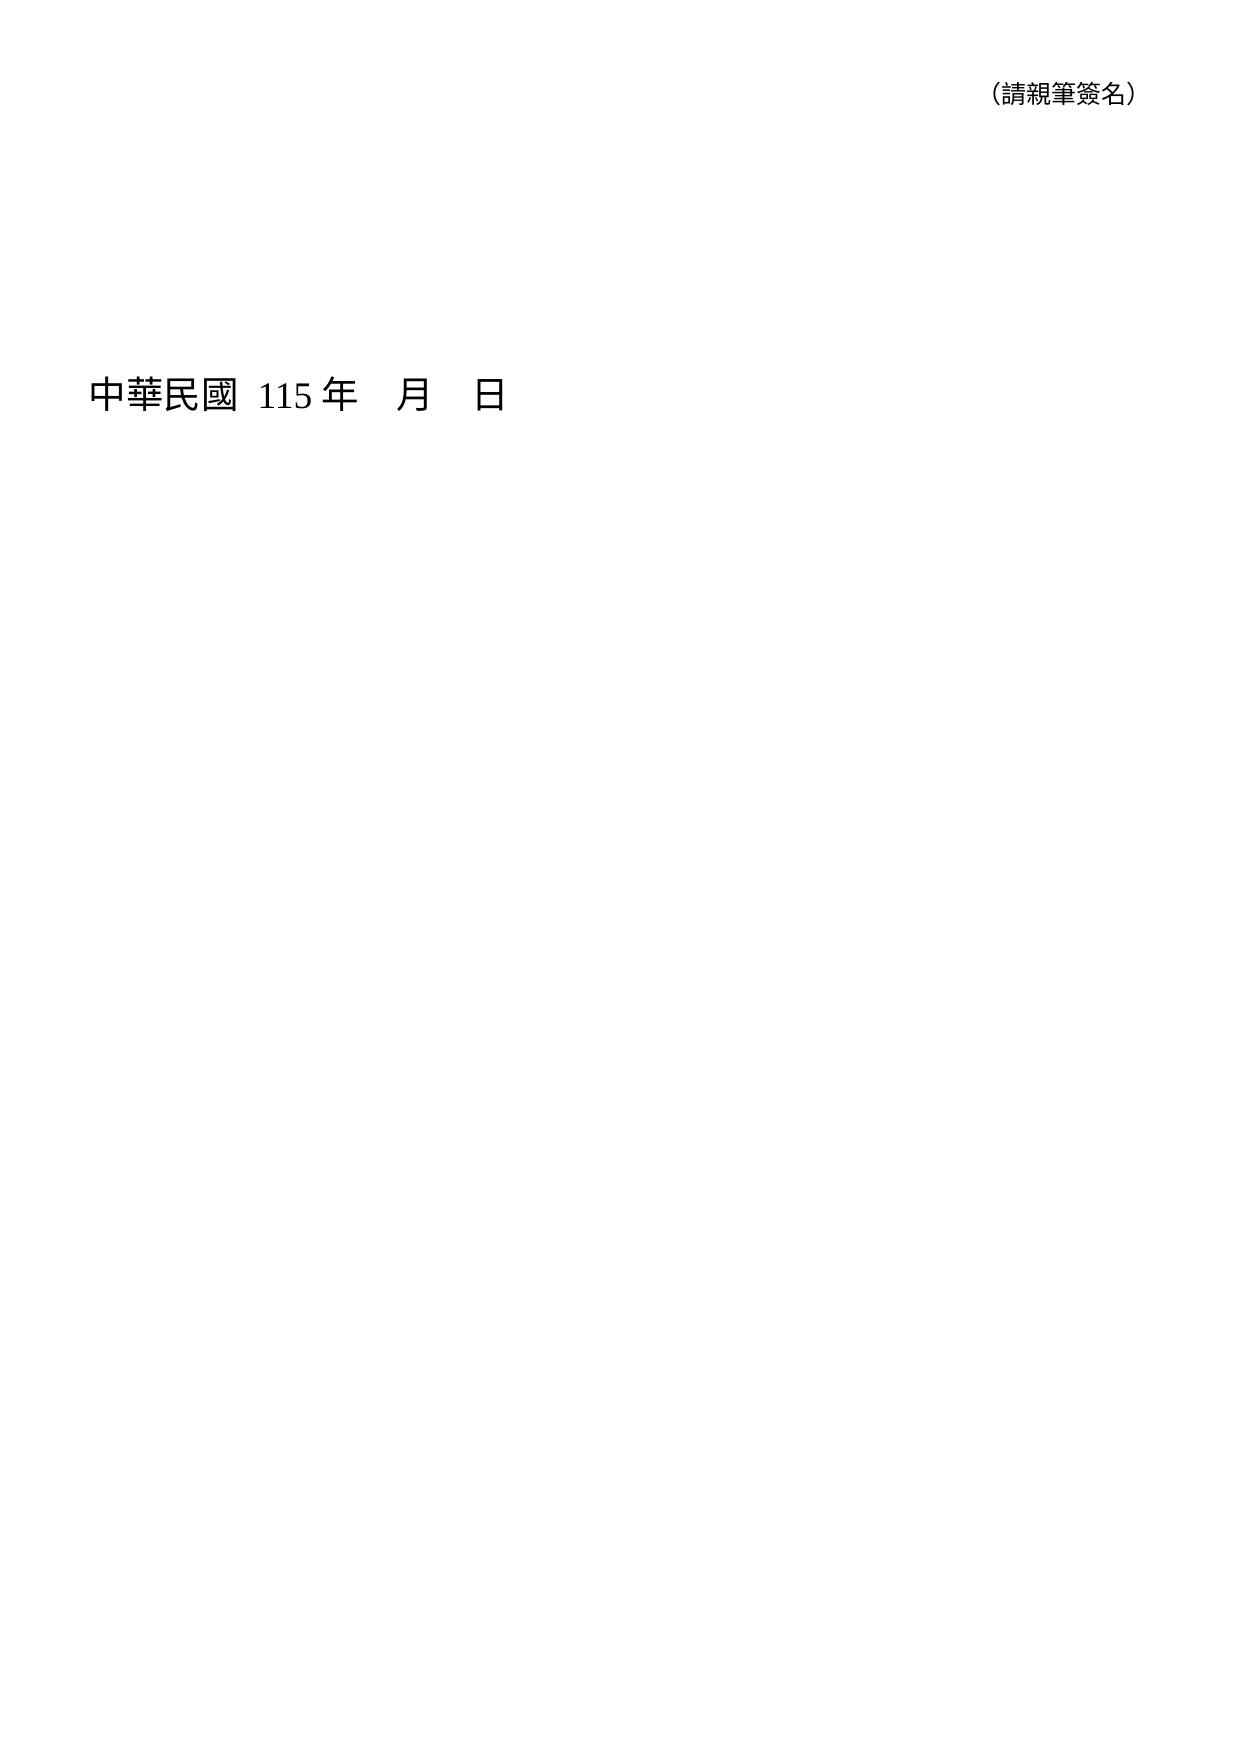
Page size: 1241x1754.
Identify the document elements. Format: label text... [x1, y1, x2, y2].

text （請親筆簽名） [89, 51, 1152, 114]
text 中華民國 115 年 月 日 [89, 351, 1152, 413]
